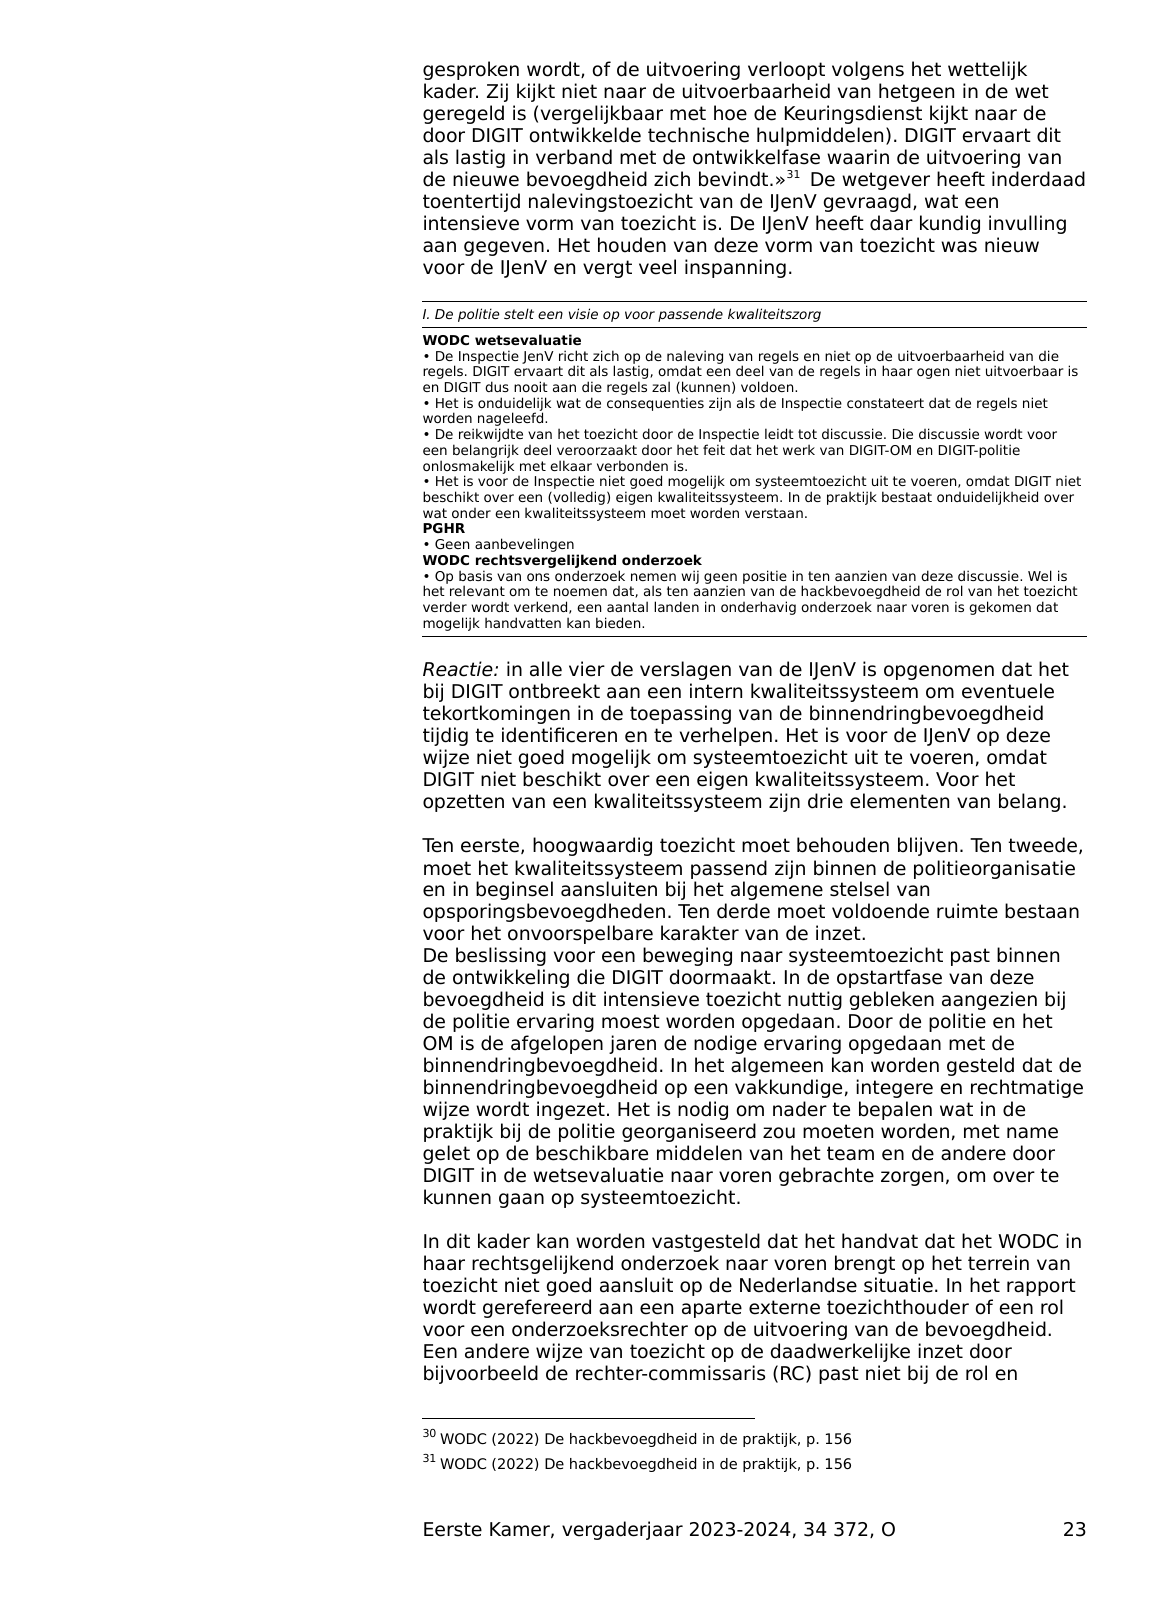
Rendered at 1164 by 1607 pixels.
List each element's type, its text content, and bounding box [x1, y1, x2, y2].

text gesproken wordt, of de uitvoering verloopt volgens het wettelijk kader. Zij kijkt niet naar de uitvoerbaarheid van hetgeen in de wet geregeld is (vergelijkbaar met hoe de Keuringsdienst kijkt naar de door DIGIT ontwikkelde technische hulpmiddelen). DIGIT ervaart dit als lastig in verband met de ontwikkelfase waarin de uitvoering van de nieuwe bevoegdheid zich bevindt.» De wetgever heeft inderdaad toentertijd nalevingstoezicht van de IJenV gevraagd, wat een intensieve vorm van toezicht is. De IJenV heeft daar kundig invulling aan gegeven. Het houden van deze vorm van toezicht was nieuw voor de IJenV en vergt veel inspanning. [422, 59, 1087, 279]
table_cell WODC rechtsvergelijkend onderzoek [422, 553, 1087, 568]
table_cell • Geen aanbevelingen [422, 537, 1087, 553]
text WODC (2022) De hackbevoegdheid in de praktijk, p. 156 [422, 1427, 1087, 1449]
table_cell • De Inspectie JenV richt zich op de naleving van regels en niet op de uitvoerbaarheid van die regels. DIGIT ervaart dit als lastig, omdat een deel van de regels in haar ogen niet uitvoerbaar is en DIGIT dus nooit aan die regels zal (kunnen) voldoen. • Het is onduidelijk wat de consequenties zijn als de Inspectie constateert dat de regels niet worden nageleefd. • De reikwijdte van het toezicht door de Inspectie leidt tot discussie. Die discussie wordt voor een belangrijk deel veroorzaakt door het feit dat het werk van DIGIT-OM en DIGIT-politie onlosmakelijk met elkaar verbonden is. • Het is voor de Inspectie niet goed mogelijk om systeemtoezicht uit te voeren, omdat DIGIT niet beschikt over een (volledig) eigen kwaliteitssysteem. In de praktijk bestaat onduidelijkheid over wat onder een kwaliteitssysteem moet worden verstaan. [422, 348, 1087, 521]
table_header I. De politie stelt een visie op voor passende kwaliteitszorg [422, 302, 1087, 327]
table_cell • Op basis van ons onderzoek nemen wij geen positie in ten aanzien van deze discussie. Wel is het relevant om te noemen dat, als ten aanzien van de hackbevoegdheid de rol van het toezicht verder wordt verkend, een aantal landen in onderhavig onderzoek naar voren is gekomen dat mogelijk handvatten kan bieden. [422, 569, 1087, 636]
text WODC (2022) De hackbevoegdheid in de praktijk, p. 156 [422, 1452, 1087, 1474]
text De beslissing voor een beweging naar systeemtoezicht past binnen de ontwikkeling die DIGIT doormaakt. In de opstartfase van deze bevoegdheid is dit intensieve toezicht nuttig gebleken aangezien bij de politie ervaring moest worden opgedaan. Door de politie en het OM is de afgelopen jaren de nodige ervaring opgedaan met de binnendringbevoegdheid. In het algemeen kan worden gesteld dat de binnendringbevoegdheid op een vakkundige, integere en rechtmatige wijze wordt ingezet. Het is nodig om nader te bepalen wat in de praktijk bij de politie georganiseerd zou moeten worden, met name gelet op de beschikbare middelen van het team en de andere door DIGIT in de wetsevaluatie naar voren gebrachte zorgen, om over te kunnen gaan op systeemtoezicht. [422, 945, 1087, 1209]
table_cell WODC wetsevaluatie [422, 328, 1087, 348]
text Ten eerste, hoogwaardig toezicht moet behouden blijven. Ten tweede, moet het kwaliteitssysteem passend zijn binnen de politieorganisatie en in beginsel aansluiten bij het algemene stelsel van opsporingsbevoegdheden. Ten derde moet voldoende ruimte bestaan voor het onvoorspelbare karakter van de inzet. [422, 835, 1087, 945]
text In dit kader kan worden vastgesteld dat het handvat dat het WODC in haar rechtsgelijkend onderzoek naar voren brengt op het terrein van toezicht niet goed aansluit op de Nederlandse situatie. In het rapport wordt gerefereerd aan een aparte externe toezichthouder of een rol voor een onderzoeksrechter op de uitvoering van de bevoegdheid. Een andere wijze van toezicht op de daadwerkelijke inzet door bijvoorbeeld de rechter-commissaris (RC) past niet bij de rol en [422, 1231, 1087, 1385]
table_cell PGHR [422, 521, 1087, 537]
text Reactie: in alle vier de verslagen van de IJenV is opgenomen dat het bij DIGIT ontbreekt aan een intern kwaliteitssysteem om eventuele tekortkomingen in de toepassing van de binnendringbevoegdheid tijdig te identificeren en te verhelpen. Het is voor de IJenV op deze wijze niet goed mogelijk om systeemtoezicht uit te voeren, omdat DIGIT niet beschikt over een eigen kwaliteitssysteem. Voor het opzetten van een kwaliteitssysteem zijn drie elementen van belang. [422, 659, 1087, 813]
